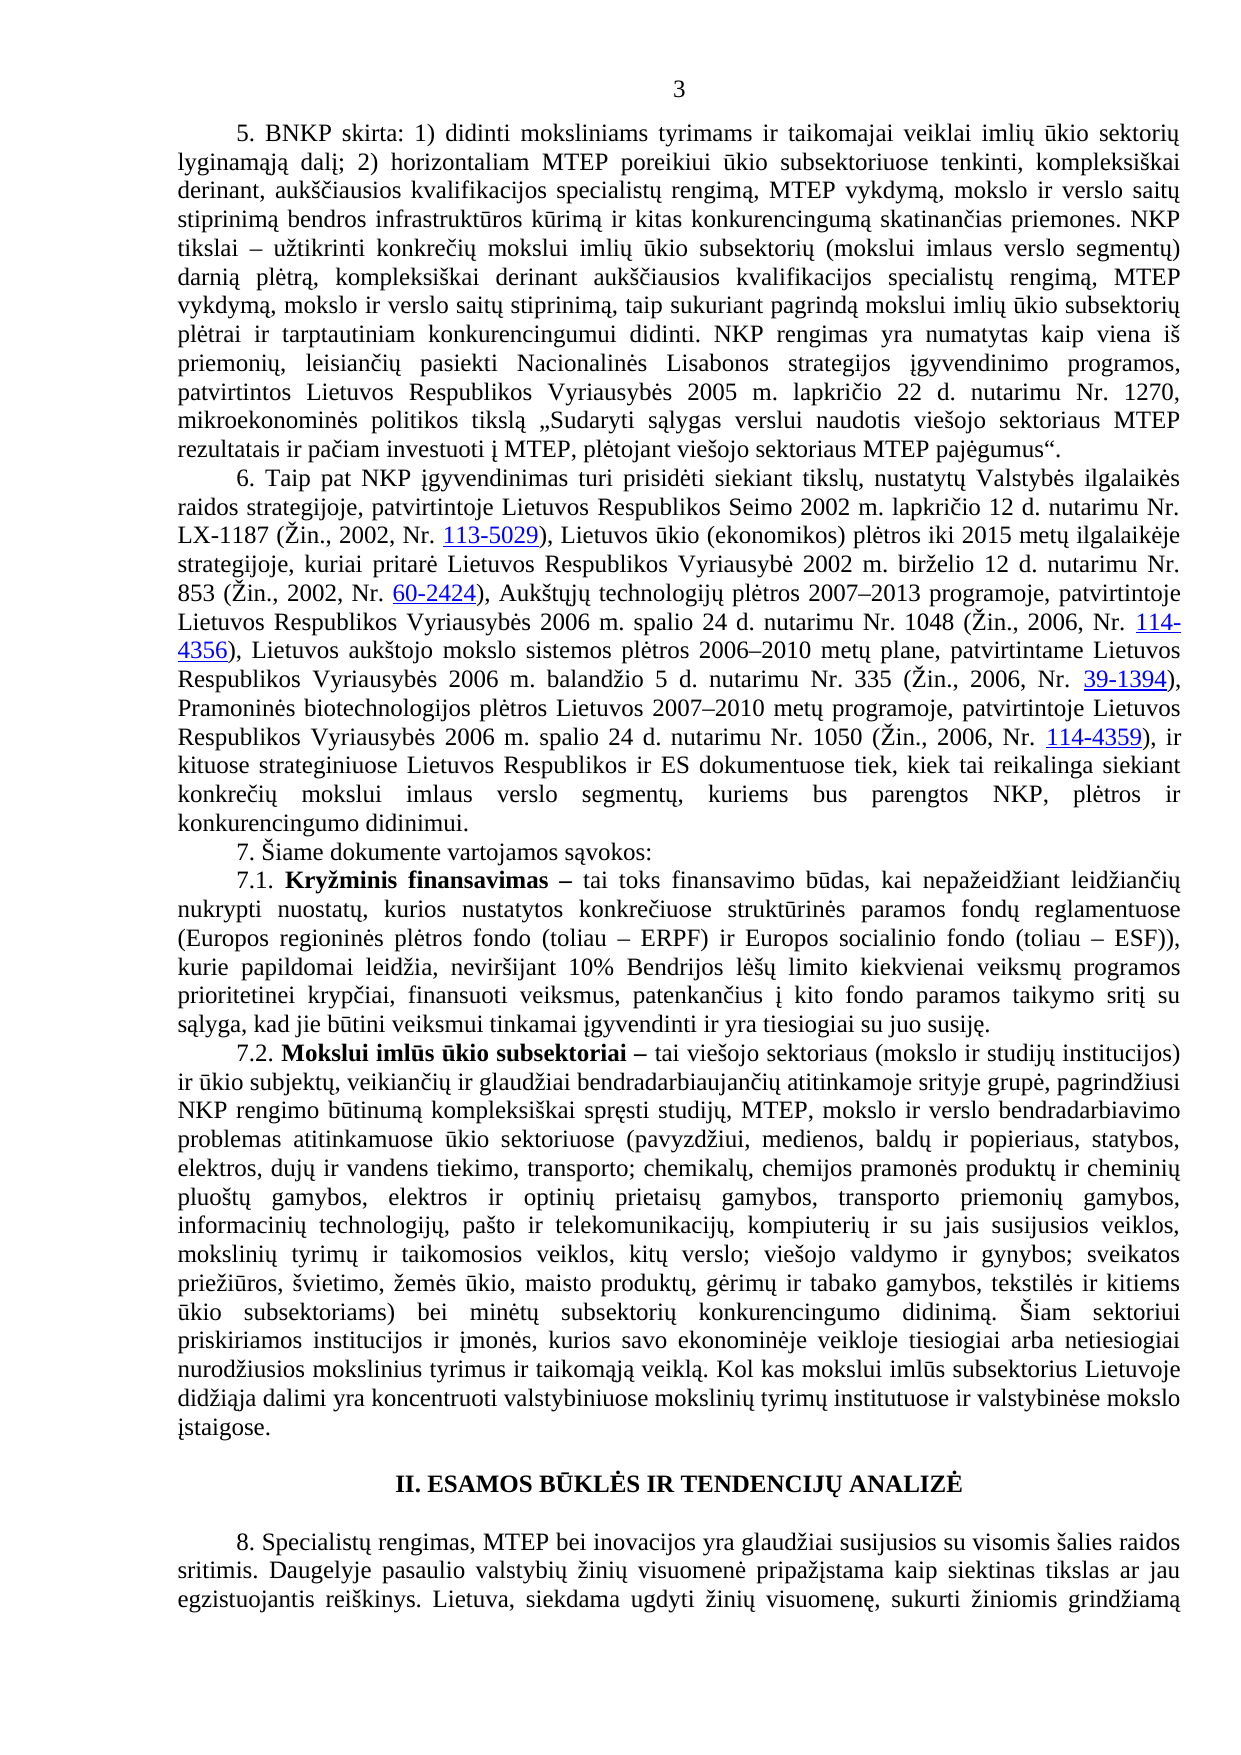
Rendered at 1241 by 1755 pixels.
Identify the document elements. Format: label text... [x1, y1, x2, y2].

text 6. Taip pat NKP įgyvendinimas turi prisidėti siekiant tikslų, nustatytų Valstybės ilgalaikės raidos strategijoje, patvirtintoje Lietuvos Respublikos Seimo 2002 m. lapkričio 12 d. nutarimu Nr. LX-1187 (Žin., 2002, Nr. 113-5029), Lietuvos ūkio (ekonomikos) plėtros iki 2015 metų ilgalaikėje strategijoje, kuriai pritarė Lietuvos Respublikos Vyriausybė 2002 m. birželio 12 d. nutarimu Nr. 853 (Žin., 2002, Nr. 60-2424), Aukštųjų technologijų plėtros 2007–2013 programoje, patvirtintoje Lietuvos Respublikos Vyriausybės 2006 m. spalio 24 d. nutarimu Nr. 1048 (Žin., 2006, Nr. 114-4356), Lietuvos aukštojo mokslo sistemos plėtros 2006–2010 metų plane, patvirtintame Lietuvos Respublikos Vyriausybės 2006 m. balandžio 5 d. nutarimu Nr. 335 (Žin., 2006, Nr. 39-1394), Pramoninės biotechnologijos plėtros Lietuvos 2007–2010 metų programoje, patvirtintoje Lietuvos Respublikos Vyriausybės 2006 m. spalio 24 d. nutarimu Nr. 1050 (Žin., 2006, Nr. 114-4359), ir kituose strateginiuose Lietuvos Respublikos ir ES dokumentuose tiek, kiek tai reikalinga siekiant konkrečių mokslui imlaus verslo segmentų, kuriems bus parengtos NKP, plėtros ir konkurencingumo didinimui. [177, 463, 1181, 837]
text II. ESAMOS BŪKLĖS IR TENDENCIJŲ ANALIZĖ [177, 1469, 1181, 1498]
text 7. Šiame dokumente vartojamos sąvokos: [177, 837, 1181, 866]
text 7.2. Mokslui imlūs ūkio subsektoriai – tai viešojo sektoriaus (mokslo ir studijų institucijos) ir ūkio subjektų, veikiančių ir glaudžiai bendradarbiaujančių atitinkamoje srityje grupė, pagrindžiusi NKP rengimo būtinumą kompleksiškai spręsti studijų, MTEP, mokslo ir verslo bendradarbiavimo problemas atitinkamuose ūkio sektoriuose (pavyzdžiui, medienos, baldų ir popieriaus, statybos, elektros, dujų ir vandens tiekimo, transporto; chemikalų, chemijos pramonės produktų ir cheminių pluoštų gamybos, elektros ir optinių prietaisų gamybos, transporto priemonių gamybos, informacinių technologijų, pašto ir telekomunikacijų, kompiuterių ir su jais susijusios veiklos, mokslinių tyrimų ir taikomosios veiklos, kitų verslo; viešojo valdymo ir gynybos; sveikatos priežiūros, švietimo, žemės ūkio, maisto produktų, gėrimų ir tabako gamybos, tekstilės ir kitiems ūkio subsektoriams) bei minėtų subsektorių konkurencingumo didinimą. Šiam sektoriui priskiriamos institucijos ir įmonės, kurios savo ekonominėje veikloje tiesiogiai arba netiesiogiai nurodžiusios mokslinius tyrimus ir taikomąją veiklą. Kol kas mokslui imlūs subsektorius Lietuvoje didžiąja dalimi yra koncentruoti valstybiniuose mokslinių tyrimų institutuose ir valstybinėse mokslo įstaigose. [177, 1038, 1181, 1441]
text 5. BNKP skirta: 1) didinti moksliniams tyrimams ir taikomajai veiklai imlių ūkio sektorių lyginamąją dalį; 2) horizontaliam MTEP poreikiui ūkio subsektoriuose tenkinti, kompleksiškai derinant, aukščiausios kvalifikacijos specialistų rengimą, MTEP vykdymą, mokslo ir verslo saitų stiprinimą bendros infrastruktūros kūrimą ir kitas konkurencingumą skatinančias priemones. NKP tikslai – užtikrinti konkrečių mokslui imlių ūkio subsektorių (mokslui imlaus verslo segmentų) darnią plėtrą, kompleksiškai derinant aukščiausios kvalifikacijos specialistų rengimą, MTEP vykdymą, mokslo ir verslo saitų stiprinimą, taip sukuriant pagrindą mokslui imlių ūkio subsektorių plėtrai ir tarptautiniam konkurencingumui didinti. NKP rengimas yra numatytas kaip viena iš priemonių, leisiančių pasiekti Nacionalinės Lisabonos strategijos įgyvendinimo programos, patvirtintos Lietuvos Respublikos Vyriausybės 2005 m. lapkričio 22 d. nutarimu Nr. 1270, mikroekonominės politikos tikslą „Sudaryti sąlygas verslui naudotis viešojo sektoriaus MTEP rezultatais ir pačiam investuoti į MTEP, plėtojant viešojo sektoriaus MTEP pajėgumus“. [177, 118, 1181, 463]
text 8. Specialistų rengimas, MTEP bei inovacijos yra glaudžiai susijusios su visomis šalies raidos sritimis. Daugelyje pasaulio valstybių žinių visuomenė pripažįstama kaip siektinas tikslas ar jau egzistuojantis reiškinys. Lietuva, siekdama ugdyti žinių visuomenę, sukurti žiniomis grindžiamą [177, 1527, 1181, 1613]
text 7.1. Kryžminis finansavimas – tai toks finansavimo būdas, kai nepažeidžiant leidžiančių nukrypti nuostatų, kurios nustatytos konkrečiuose struktūrinės paramos fondų reglamentuose (Europos regioninės plėtros fondo (toliau – ERPF) ir Europos socialinio fondo (toliau – ESF)), kurie papildomai leidžia, neviršijant 10% Bendrijos lėšų limito kiekvienai veiksmų programos prioritetinei krypčiai, finansuoti veiksmus, patenkančius į kito fondo paramos taikymo sritį su sąlyga, kad jie būtini veiksmui tinkamai įgyvendinti ir yra tiesiogiai su juo susiję. [177, 866, 1181, 1038]
